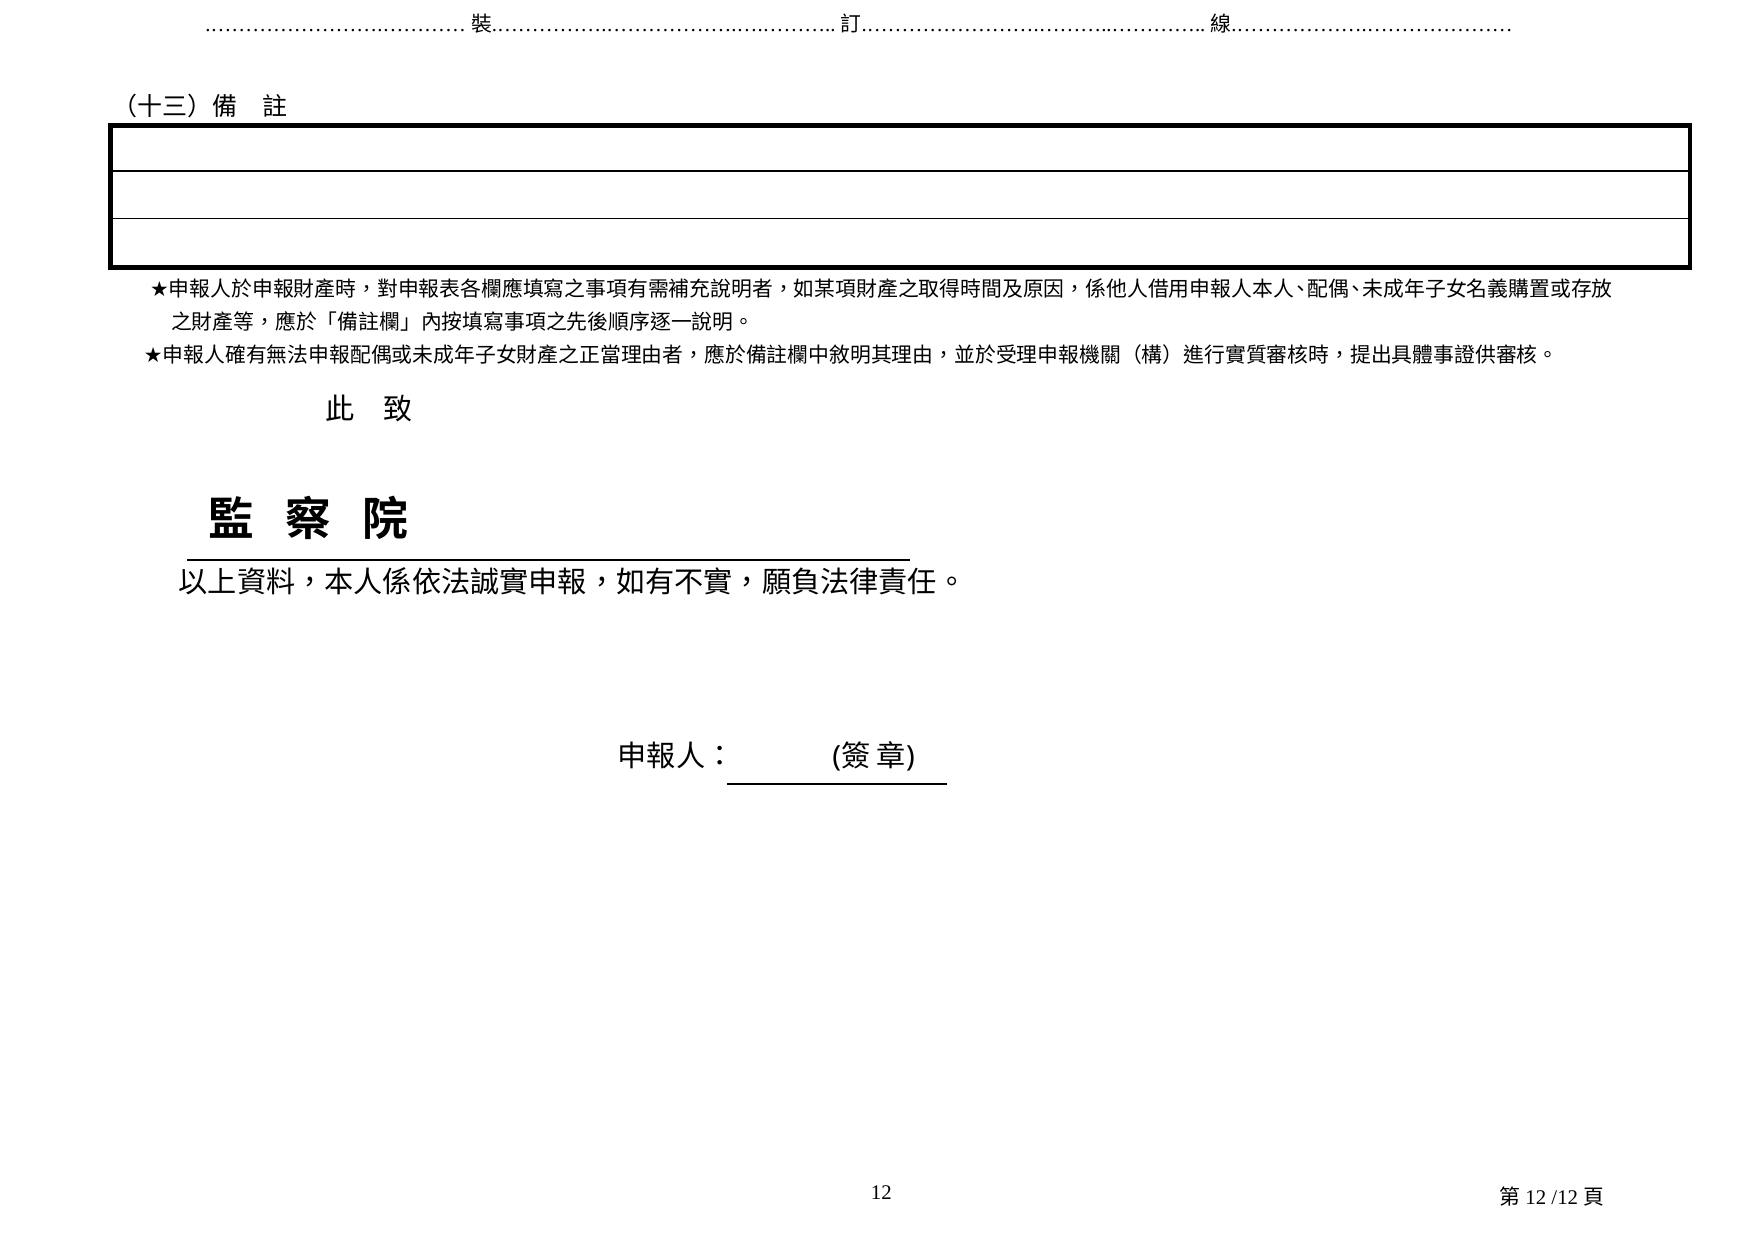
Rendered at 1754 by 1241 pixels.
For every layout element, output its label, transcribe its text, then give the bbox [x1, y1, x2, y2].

table_cell [113, 219, 1688, 265]
text ★申報人於申報財產時，對申報表各欄應填寫之事項有需補充說明者，如某項財產之取得時間及原因，係他人借用申報人本人、配偶、未成年子女名義購置或存放之財產等，應於「備註欄」內按填寫事項之先後順序逐一說明。 [150, 270, 1612, 336]
table_header [113, 128, 1688, 170]
text 以上資料，本人係依法誠實申報，如有不實，願負法律責任。 [150, 559, 1612, 601]
text ★申報人確有無法申報配偶或未成年子女財產之正當理由者，應於備註欄中敘明其理由，並於受理申報機關（構）進行實質審核時，提出具體事證供審核。 [112, 336, 1612, 369]
text （十三）備 註 [112, 87, 1612, 123]
text 此 致 [150, 386, 1612, 427]
text 申報人： (簽 章) [150, 733, 1608, 775]
table_cell [113, 172, 1688, 217]
text 監 察 院 [150, 502, 1612, 543]
